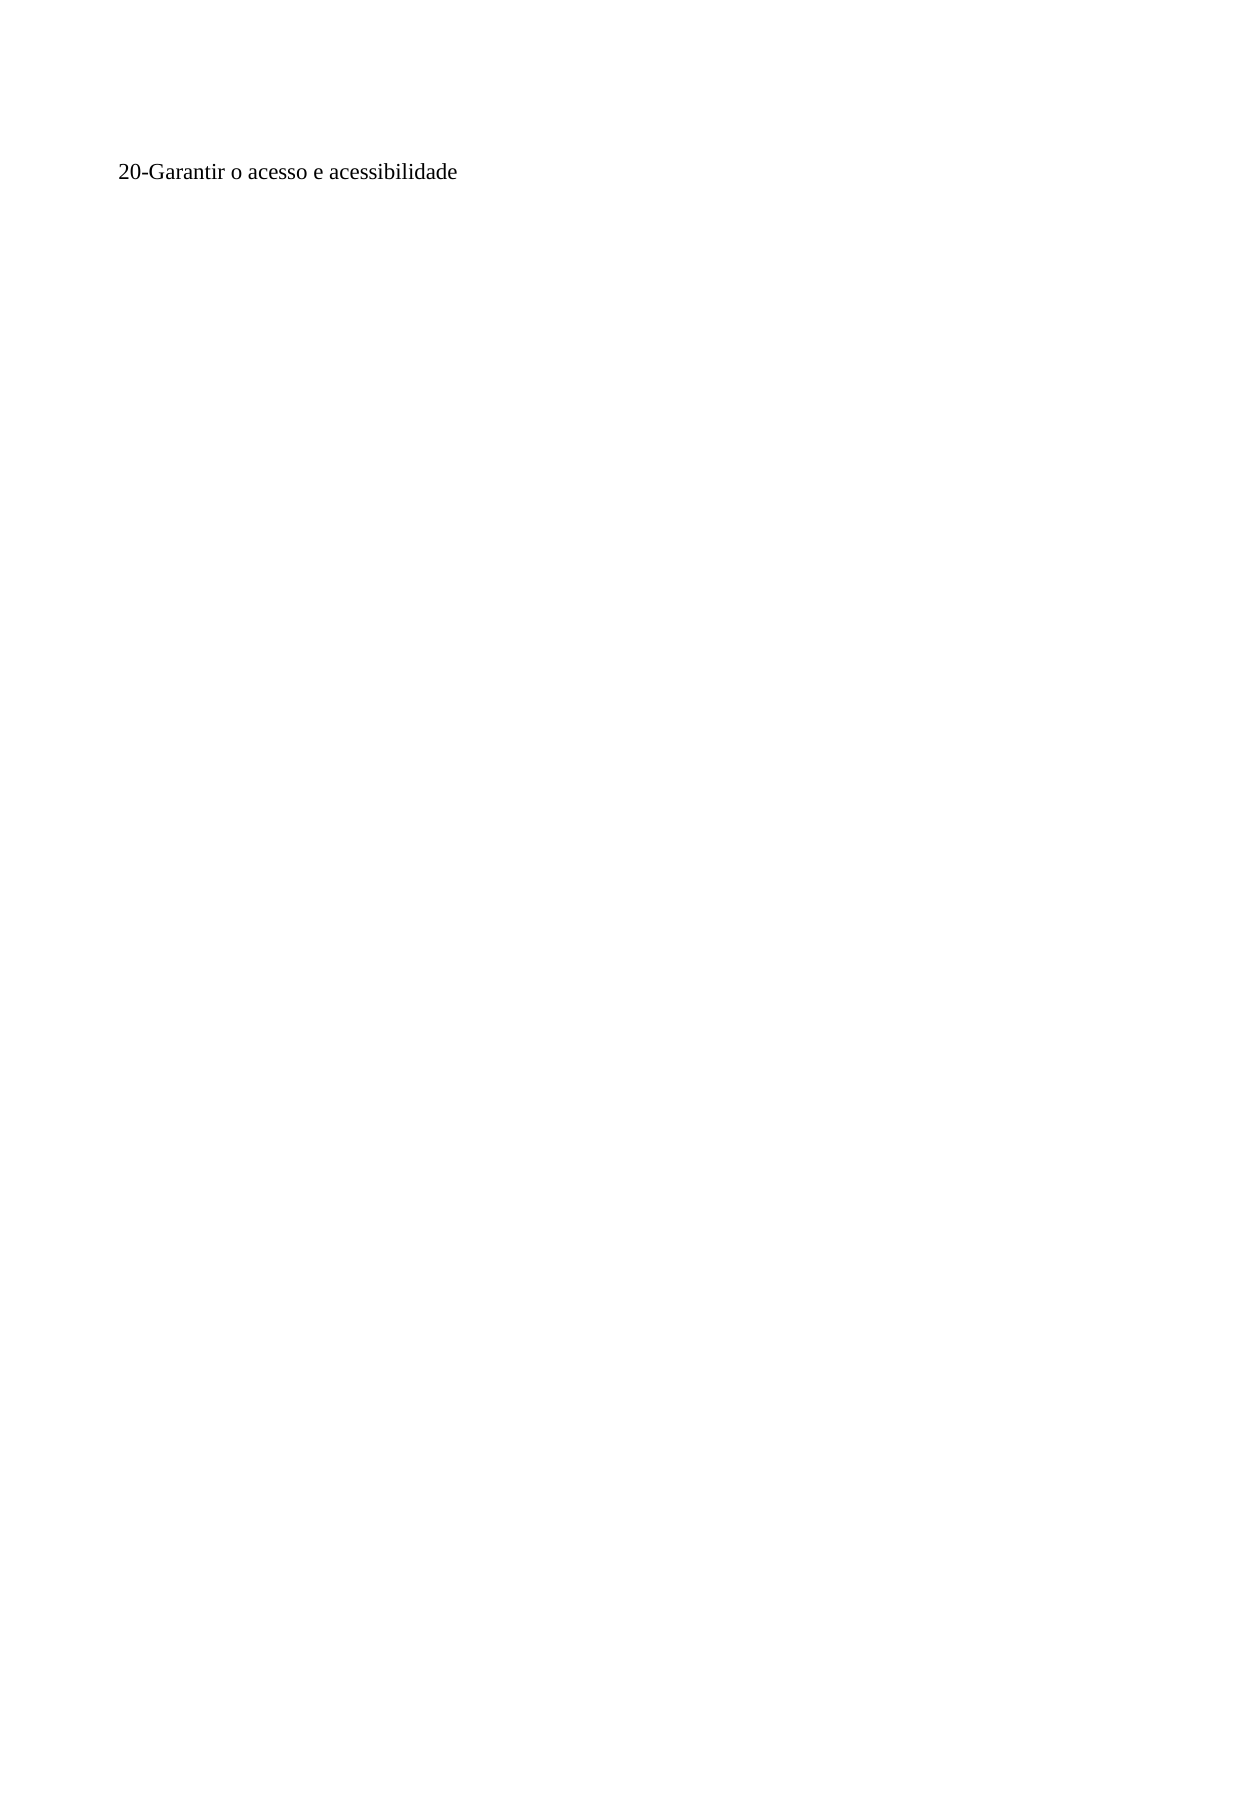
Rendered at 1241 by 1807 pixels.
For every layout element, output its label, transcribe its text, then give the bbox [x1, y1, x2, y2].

text 20-Garantir o acesso e acessibilidade [118, 158, 1164, 184]
